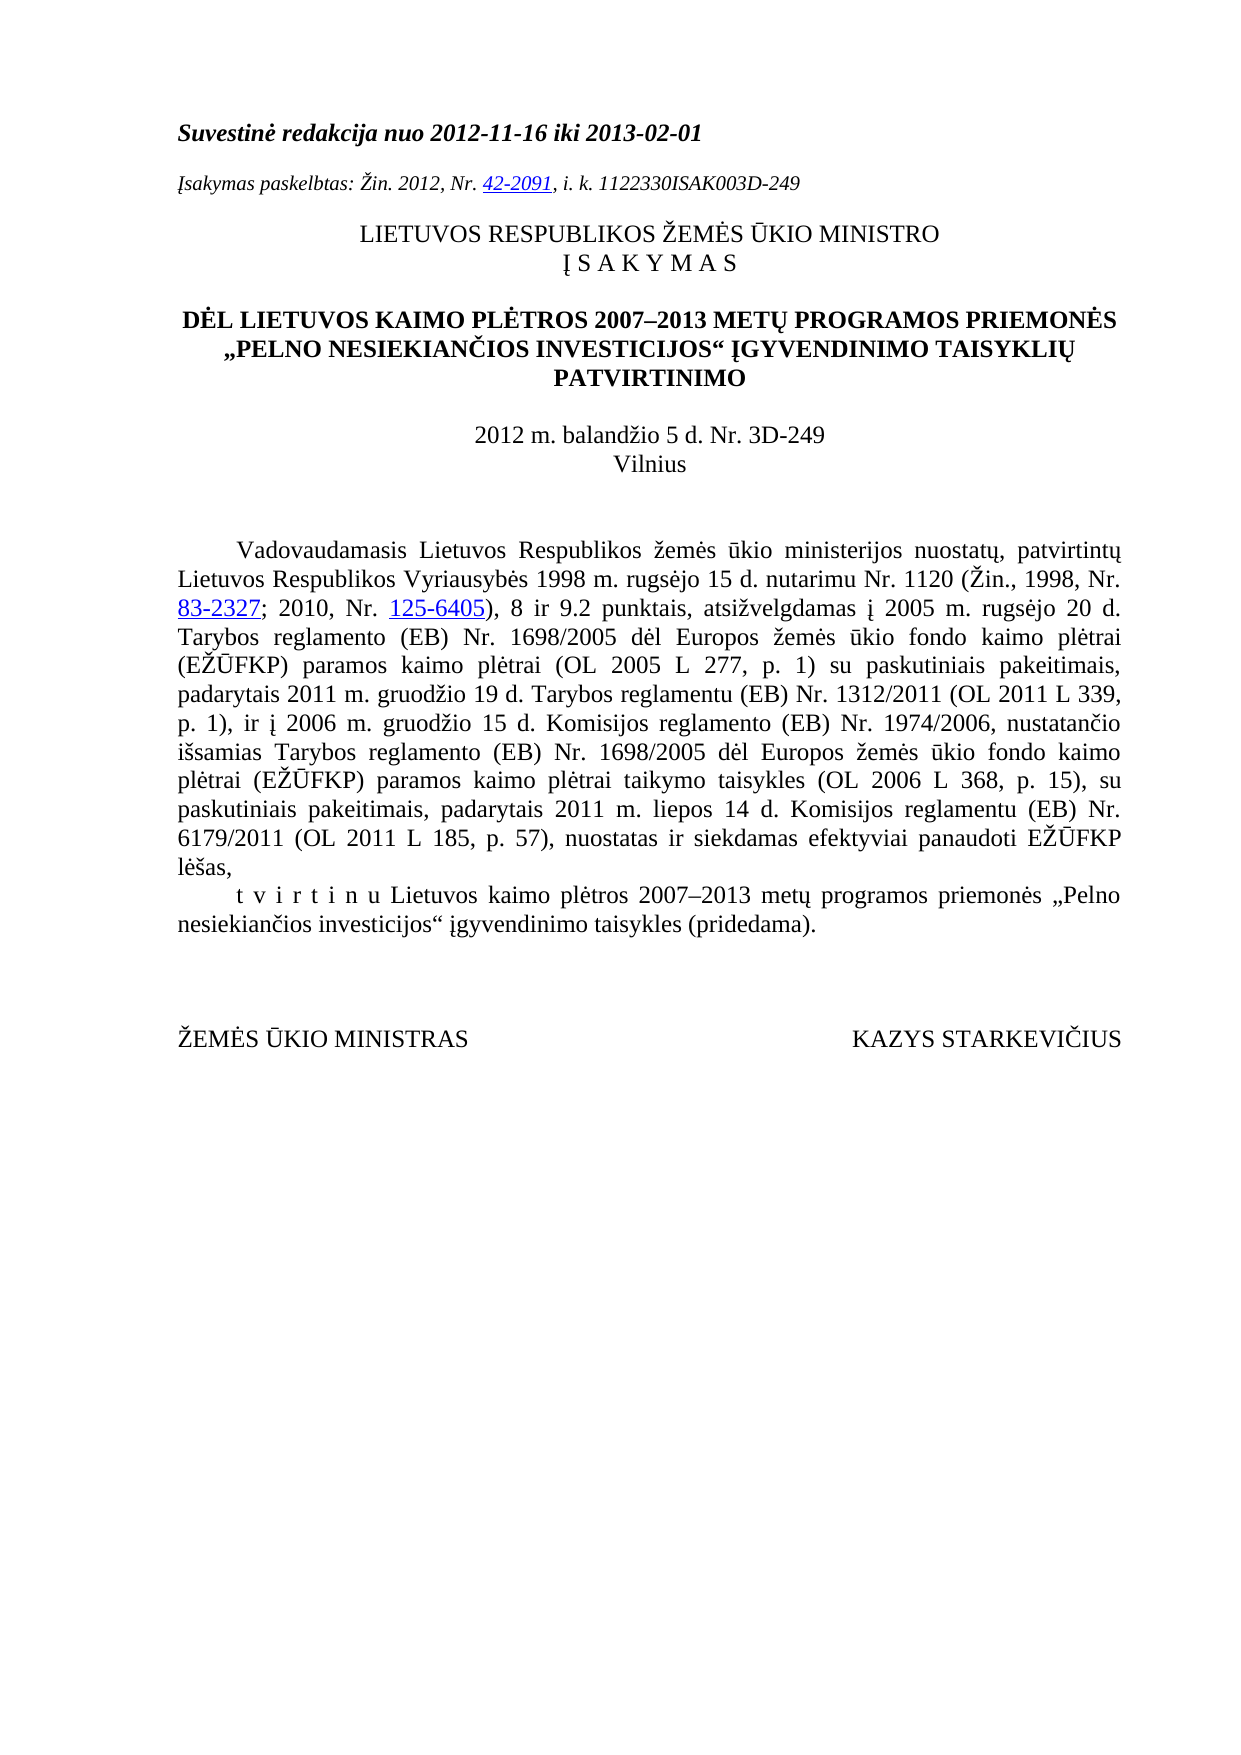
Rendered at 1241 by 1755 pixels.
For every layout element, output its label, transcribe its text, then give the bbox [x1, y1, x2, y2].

text LIETUVOS RESPUBLIKOS ŽEMĖS ŪKIO MINISTRO [177, 219, 1122, 248]
text 2012 m. balandžio 5 d. Nr. 3D-249 [177, 420, 1122, 449]
text t v i r t i n u Lietuvos kaimo plėtros 2007–2013 metų programos priemonės „Pelno nesiekiančios investicijos“ įgyvendinimo taisykles (pridedama). [177, 880, 1122, 938]
text Vilnius [177, 449, 1122, 478]
text Vadovaudamasis Lietuvos Respublikos žemės ūkio ministerijos nuostatų, patvirtintų Lietuvos Respublikos Vyriausybės 1998 m. rugsėjo 15 d. nutarimu Nr. 1120 (Žin., 1998, Nr. 83-2327; 2010, Nr. 125-6405), 8 ir 9.2 punktais, atsižvelgdamas į 2005 m. rugsėjo 20 d. Tarybos reglamento (EB) Nr. 1698/2005 dėl Europos žemės ūkio fondo kaimo plėtrai (EŽŪFKP) paramos kaimo plėtrai (OL 2005 L 277, p. 1) su paskutiniais pakeitimais, padarytais 2011 m. gruodžio 19 d. Tarybos reglamentu (EB) Nr. 1312/2011 (OL 2011 L 339, p. 1), ir į 2006 m. gruodžio 15 d. Komisijos reglamento (EB) Nr. 1974/2006, nustatančio išsamias Tarybos reglamento (EB) Nr. 1698/2005 dėl Europos žemės ūkio fondo kaimo plėtrai (EŽŪFKP) paramos kaimo plėtrai taikymo taisykles (OL 2006 L 368, p. 15), su paskutiniais pakeitimais, padarytais 2011 m. liepos 14 d. Komisijos reglamentu (EB) Nr. 6179/2011 (OL 2011 L 185, p. 57), nuostatas ir siekdamas efektyviai panaudoti EŽŪFKP lėšas, [177, 535, 1122, 880]
text Žemės ūkio ministras Kazys Starkevičius [177, 1024, 1122, 1053]
text Į S A K Y M A S [177, 248, 1122, 277]
text DĖL LIETUVOS KAIMO PLĖTROS 2007–2013 METŲ PROGRAMOS PRIEMONĖS „PELNO NESIEKIANČIOS INVESTICIJOS“ ĮGYVENDINIMO TAISYKLIŲ PATVIRTINIMO [177, 305, 1122, 392]
text Suvestinė redakcija nuo 2012-11-16 iki 2013-02-01 [177, 118, 1122, 147]
text Įsakymas paskelbtas: Žin. 2012, Nr. 42-2091, i. k. 1122330ISAK003D-249 [177, 171, 1122, 195]
